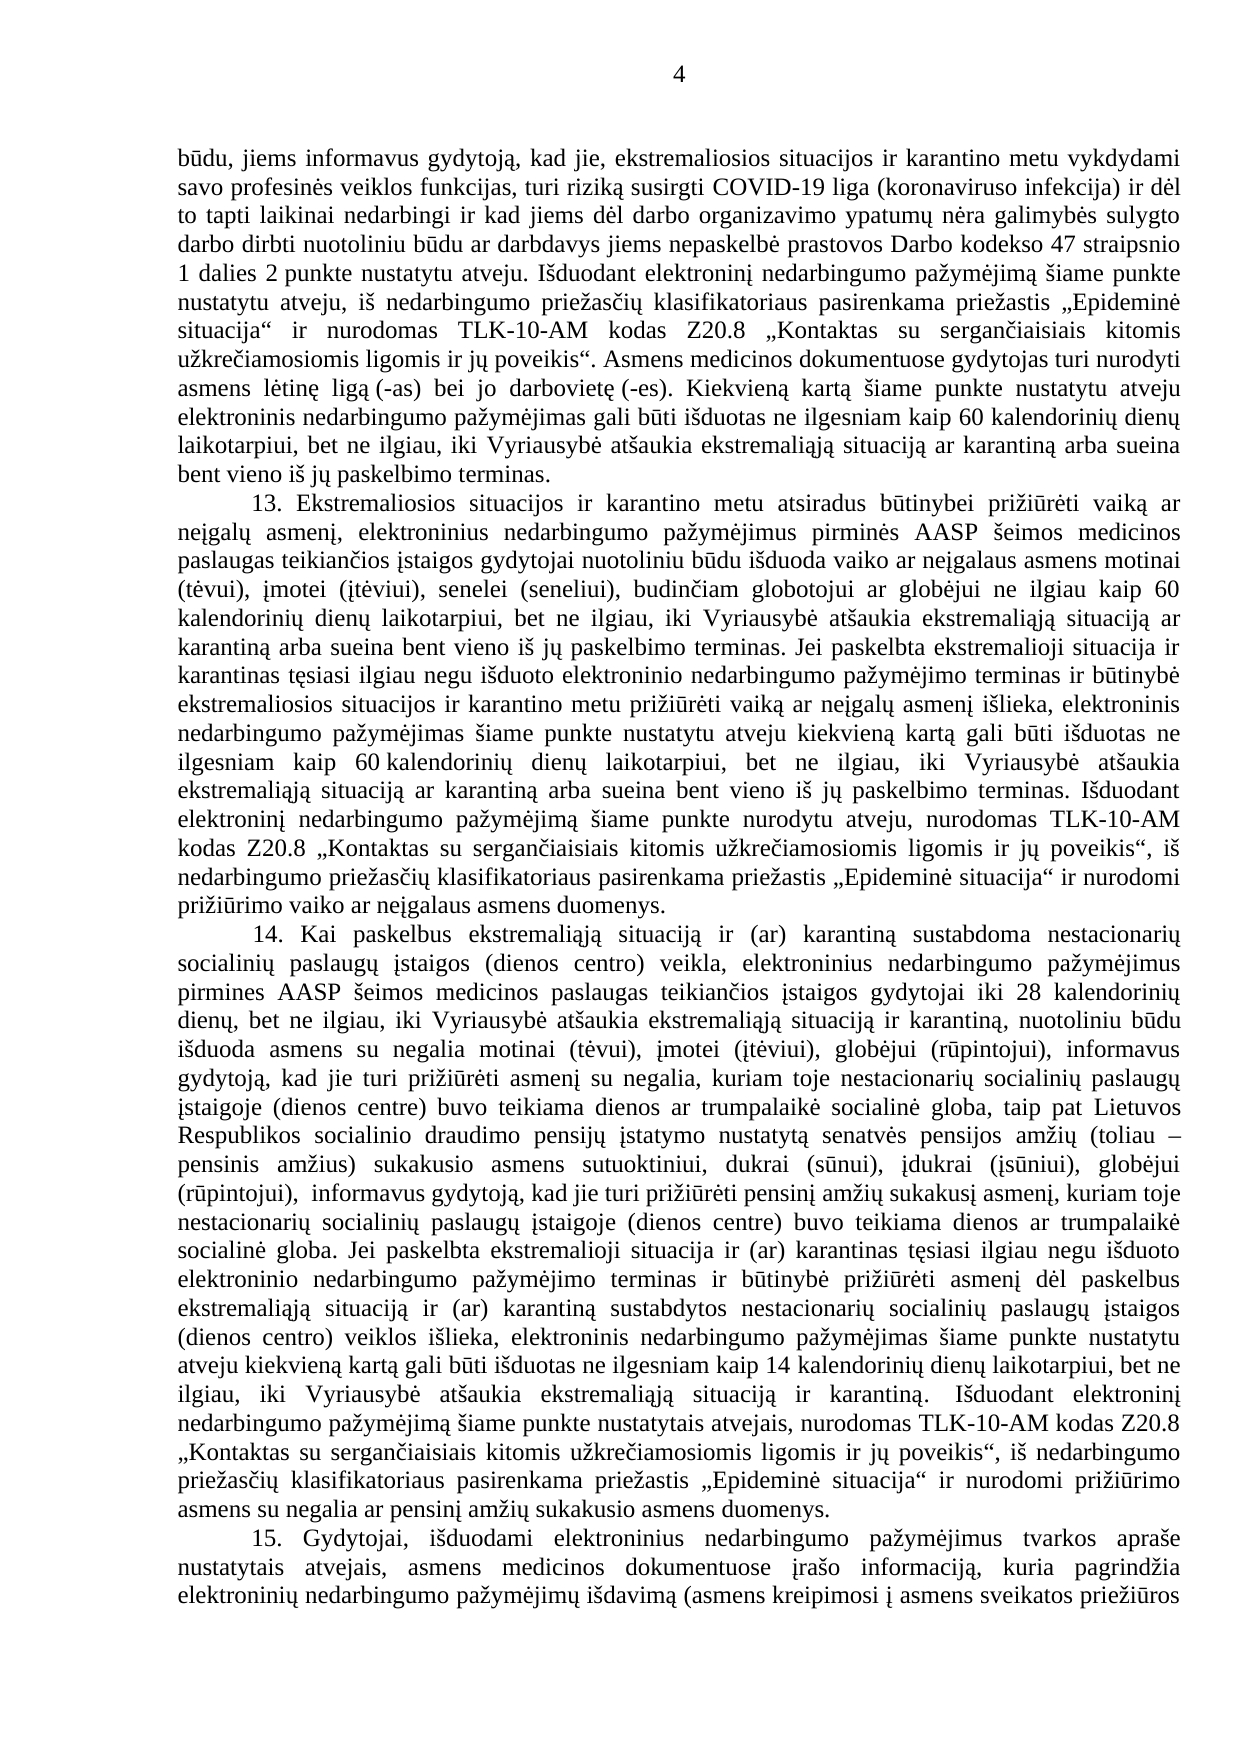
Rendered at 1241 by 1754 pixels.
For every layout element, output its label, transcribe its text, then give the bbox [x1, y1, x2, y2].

text 13. Ekstremaliosios situacijos ir karantino metu atsiradus būtinybei prižiūrėti vaiką ar neįgalų asmenį, elektroninius nedarbingumo pažymėjimus pirminės AASP šeimos medicinos paslaugas teikiančios įstaigos gydytojai nuotoliniu būdu išduoda vaiko ar neįgalaus asmens motinai (tėvui), įmotei (įtėviui), senelei (seneliui), budinčiam globotojui ar globėjui ne ilgiau kaip 60 kalendorinių dienų laikotarpiui, bet ne ilgiau, iki Vyriausybė atšaukia ekstremaliąją situaciją ar karantiną arba sueina bent vieno iš jų paskelbimo terminas. Jei paskelbta ekstremalioji situacija ir karantinas tęsiasi ilgiau negu išduoto elektroninio nedarbingumo pažymėjimo terminas ir būtinybė ekstremaliosios situacijos ir karantino metu prižiūrėti vaiką ar neįgalų asmenį išlieka, elektroninis nedarbingumo pažymėjimas šiame punkte nustatytu atveju kiekvieną kartą gali būti išduotas ne ilgesniam kaip 60 kalendorinių dienų laikotarpiui, bet ne ilgiau, iki Vyriausybė atšaukia ekstremaliąją situaciją ar karantiną arba sueina bent vieno iš jų paskelbimo terminas. Išduodant elektroninį nedarbingumo pažymėjimą šiame punkte nurodytu atveju, nurodomas TLK-10-AM kodas Z20.8 „Kontaktas su sergančiaisiais kitomis užkrečiamosiomis ligomis ir jų poveikis“, iš nedarbingumo priežasčių klasifikatoriaus pasirenkama priežastis „Epideminė situacija“ ir nurodomi prižiūrimo vaiko ar neįgalaus asmens duomenys. [177, 488, 1181, 919]
text 15. Gydytojai, išduodami elektroninius nedarbingumo pažymėjimus tvarkos apraše nustatytais atvejais, asmens medicinos dokumentuose įrašo informaciją, kuria pagrindžia elektroninių nedarbingumo pažymėjimų išdavimą (asmens kreipimosi į asmens sveikatos priežiūros [177, 1523, 1181, 1609]
text 14. Kai paskelbus ekstremaliąją situaciją ir (ar) karantiną sustabdoma nestacionarių socialinių paslaugų įstaigos (dienos centro) veikla, elektroninius nedarbingumo pažymėjimus pirmines AASP šeimos medicinos paslaugas teikiančios įstaigos gydytojai iki 28 kalendorinių dienų, bet ne ilgiau, iki Vyriausybė atšaukia ekstremaliąją situaciją ir karantiną, nuotoliniu būdu išduoda asmens su negalia motinai (tėvui), įmotei (įtėviui), globėjui (rūpintojui), informavus gydytoją, kad jie turi prižiūrėti asmenį su negalia, kuriam toje nestacionarių socialinių paslaugų įstaigoje (dienos centre) buvo teikiama dienos ar trumpalaikė socialinė globa, taip pat Lietuvos Respublikos socialinio draudimo pensijų įstatymo nustatytą senatvės pensijos amžių (toliau – pensinis amžius) sukakusio asmens sutuoktiniui, dukrai (sūnui), įdukrai (įsūniui), globėjui (rūpintojui), informavus gydytoją, kad jie turi prižiūrėti pensinį amžių sukakusį asmenį, kuriam toje nestacionarių socialinių paslaugų įstaigoje (dienos centre) buvo teikiama dienos ar trumpalaikė socialinė globa. Jei paskelbta ekstremalioji situacija ir (ar) karantinas tęsiasi ilgiau negu išduoto elektroninio nedarbingumo pažymėjimo terminas ir būtinybė prižiūrėti asmenį dėl paskelbus ekstremaliąją situaciją ir (ar) karantiną sustabdytos nestacionarių socialinių paslaugų įstaigos (dienos centro) veiklos išlieka, elektroninis nedarbingumo pažymėjimas šiame punkte nustatytu atveju kiekvieną kartą gali būti išduotas ne ilgesniam kaip 14 kalendorinių dienų laikotarpiui, bet ne ilgiau, iki Vyriausybė atšaukia ekstremaliąją situaciją ir karantiną. Išduodant elektroninį nedarbingumo pažymėjimą šiame punkte nustatytais atvejais, nurodomas TLK-10-AM kodas Z20.8 „Kontaktas su sergančiaisiais kitomis užkrečiamosiomis ligomis ir jų poveikis“, iš nedarbingumo priežasčių klasifikatoriaus pasirenkama priežastis „Epideminė situacija“ ir nurodomi prižiūrimo asmens su negalia ar pensinį amžių sukakusio asmens duomenys. [177, 919, 1181, 1523]
text būdu, jiems informavus gydytoją, kad jie, ekstremaliosios situacijos ir karantino metu vykdydami savo profesinės veiklos funkcijas, turi riziką susirgti COVID-19 liga (koronaviruso infekcija) ir dėl to tapti laikinai nedarbingi ir kad jiems dėl darbo organizavimo ypatumų nėra galimybės sulygto darbo dirbti nuotoliniu būdu ar darbdavys jiems nepaskelbė prastovos Darbo kodekso 47 straipsnio 1 dalies 2 punkte nustatytu atveju. Išduodant elektroninį nedarbingumo pažymėjimą šiame punkte nustatytu atveju, iš nedarbingumo priežasčių klasifikatoriaus pasirenkama priežastis „Epideminė situacija“ ir nurodomas TLK-10-AM kodas Z20.8 „Kontaktas su sergančiaisiais kitomis užkrečiamosiomis ligomis ir jų poveikis“. Asmens medicinos dokumentuose gydytojas turi nurodyti asmens lėtinę ligą (-as) bei jo darbovietę (-es). Kiekvieną kartą šiame punkte nustatytu atveju elektroninis nedarbingumo pažymėjimas gali būti išduotas ne ilgesniam kaip 60 kalendorinių dienų laikotarpiui, bet ne ilgiau, iki Vyriausybė atšaukia ekstremaliąją situaciją ar karantiną arba sueina bent vieno iš jų paskelbimo terminas. [177, 143, 1181, 488]
